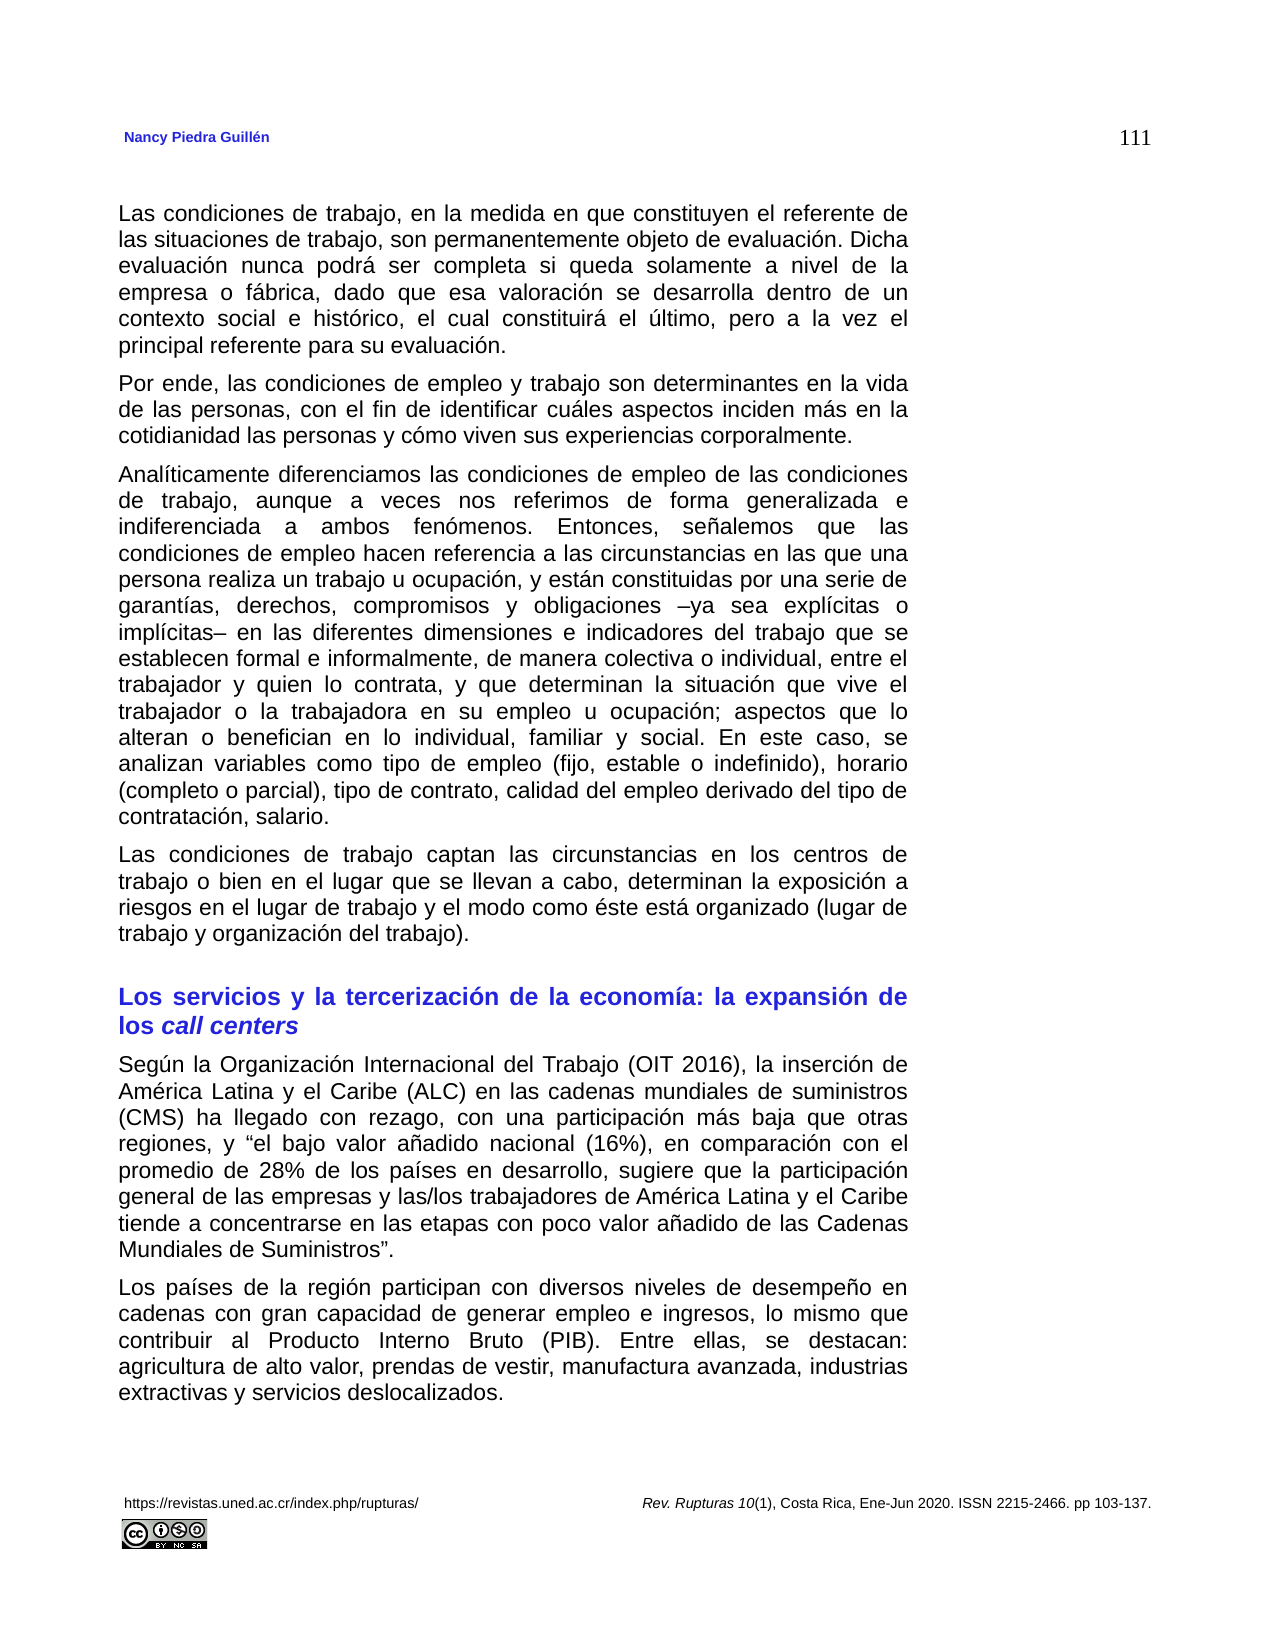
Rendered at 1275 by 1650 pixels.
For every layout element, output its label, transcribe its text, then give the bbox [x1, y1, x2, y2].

text Analíticamente diferenciamos las condiciones de empleo de las condiciones de trabajo, aunque a veces nos referimos de forma generalizada e indiferenciada a ambos fenómenos. Entonces, señalemos que las condiciones de empleo hacen referencia a las circunstancias en las que una persona realiza un trabajo u ocupación, y están constituidas por una serie de garantías, derechos, compromisos y obligaciones –ya sea explícitas o implícitas– en las diferentes dimensiones e indicadores del trabajo que se establecen formal e informalmente, de manera colectiva o individual, entre el trabajador y quien lo contrata, y que determinan la situación que vive el trabajador o la trabajadora en su empleo u ocupación; aspectos que lo alteran o benefician en lo individual, familiar y social. En este caso, se analizan variables como tipo de empleo (fijo, estable o indefinido), horario (completo o parcial), tipo de contrato, calidad del empleo derivado del tipo de contratación, salario. [118, 461, 909, 829]
text Según la Organización Internacional del Trabajo (OIT 2016), la inserción de América Latina y el Caribe (ALC) en las cadenas mundiales de suministros (CMS) ha llegado con rezago, con una participación más baja que otras regiones, y “el bajo valor añadido nacional (16%), en comparación con el promedio de 28% de los países en desarrollo, sugiere que la participación general de las empresas y las/los trabajadores de América Latina y el Caribe tiende a concentrarse en las etapas con poco valor añadido de las Cadenas Mundiales de Suministros”. [118, 1051, 909, 1262]
text Los países de la región participan con diversos niveles de desempeño en cadenas con gran capacidad de generar empleo e ingresos, lo mismo que contribuir al Producto Interno Bruto (PIB). Entre ellas, se destacan: agricultura de alto valor, prendas de vestir, manufactura avanzada, industrias extractivas y servicios deslocalizados. [118, 1274, 909, 1406]
subtitle Los servicios y la tercerización de la economía: la expansión de los call centers [118, 982, 909, 1039]
text Por ende, las condiciones de empleo y trabajo son determinantes en la vida de las personas, con el fin de identificar cuáles aspectos inciden más en la cotidianidad las personas y cómo viven sus experiencias corporalmente. [118, 370, 909, 449]
text Las condiciones de trabajo captan las circunstancias en los centros de trabajo o bien en el lugar que se llevan a cabo, determinan la exposición a riesgos en el lugar de trabajo y el modo como éste está organizado (lugar de trabajo y organización del trabajo). [118, 841, 909, 947]
picture [121, 1519, 208, 1549]
text Las condiciones de trabajo, en la medida en que constituyen el referente de las situaciones de trabajo, son permanentemente objeto de evaluación. Dicha evaluación nunca podrá ser completa si queda solamente a nivel de la empresa o fábrica, dado que esa valoración se desarrolla dentro de un contexto social e histórico, el cual constituirá el último, pero a la vez el principal referente para su evaluación. [118, 200, 909, 358]
